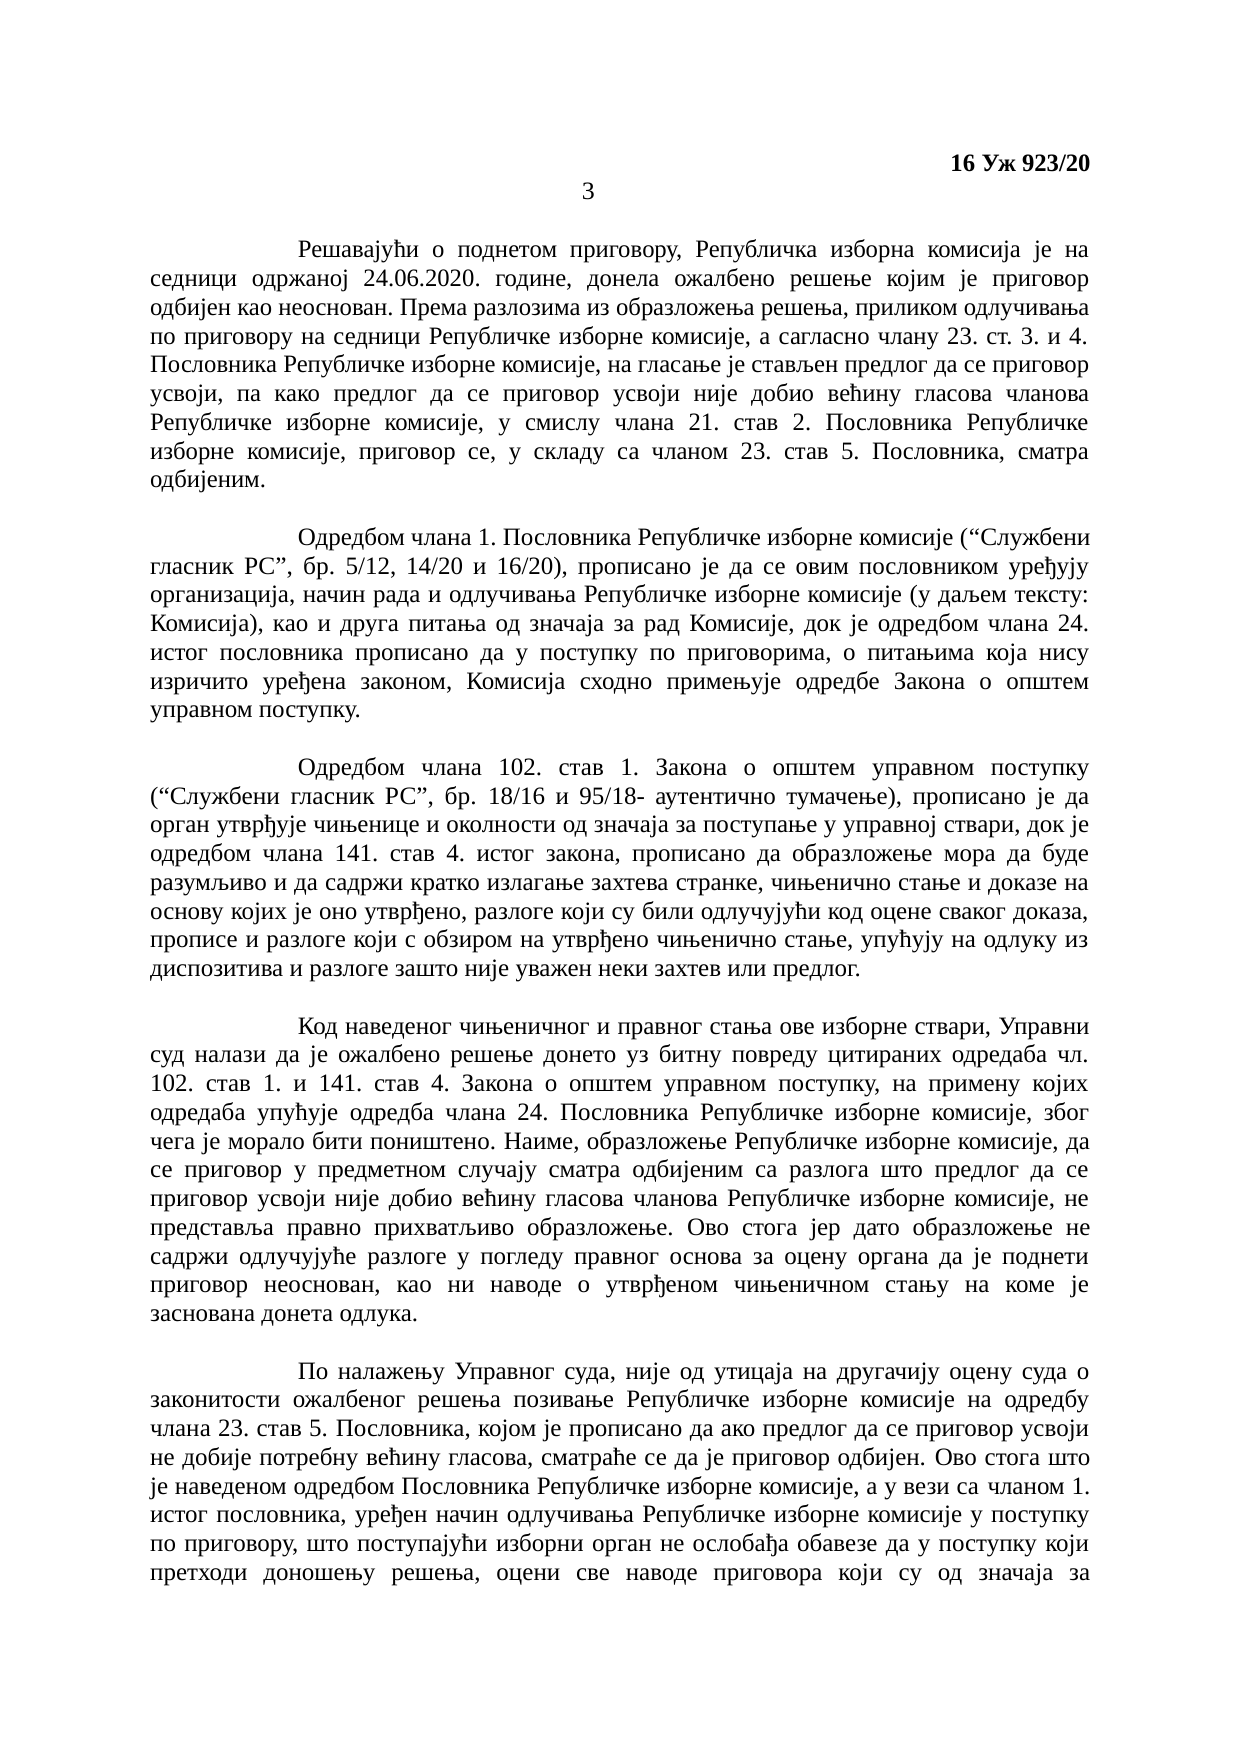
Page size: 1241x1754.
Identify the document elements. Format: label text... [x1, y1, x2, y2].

text Одредбом члана 102. став 1. Закона о општем управном поступку (“Службени гласник РС”, бр. 18/16 и 95/18- аутентично тумачење), прописано је да орган утврђује чињенице и околности од значаја за поступање у управној ствари, док је одредбом члана 141. став 4. истог закона, прописано да образложење мора да буде разумљиво и да садржи кратко излагање захтева странке, чињенично стање и доказе на основу којих је оно утврђено, разлоге који су били одлучујући код оцене сваког доказа, прописе и разлоге који с обзиром на утврђено чињенично стање, упућују на одлуку из диспозитива и разлоге зашто није уважен неки захтев или предлог. [150, 752, 1090, 982]
text Решавајући о поднетом приговору, Републичка изборна комисија је на седници одржаној 24.06.2020. године, донела ожалбено решење којим је приговор одбијен као неоснован. Према разлозима из образложења решења, приликом одлучивања по приговору на седници Републичке изборне комисије, а сагласно члану 23. ст. 3. и 4. Пословника Републичке изборне комисије, на гласање је стављен предлог да се приговор усвоји, па како предлог да се приговор усвоји није добио већину гласова чланова Републичке изборне комисије, у смислу члана 21. став 2. Пословника Републичке изборне комисије, приговор се, у складу са чланом 23. став 5. Пословника, сматра одбијеним. [150, 234, 1090, 493]
text Одредбом члана 1. Пословника Републичке изборне комисије (“Службени гласник РС”, бр. 5/12, 14/20 и 16/20), прописано је да се овим пословником уређују организација, начин рада и одлучивања Републичке изборне комисије (у даљем тексту: Комисија), као и друга питања од значаја за рад Комисије, док је одредбом члана 24. истог пословника прописано да у поступку по приговорима, о питањима која нису изричито уређена законом, Комисија сходно примењује одредбе Закона о општем управном поступку. [150, 522, 1090, 723]
text По налажењу Управног суда, није од утицаја на другачију оцену суда о законитости ожалбеног решења позивање Републичке изборне комисије на одредбу члана 23. став 5. Пословника, којом је прописано да ако предлог да се приговор усвоји не добије потребну већину гласова, сматраће се да је приговор одбијен. Ово стога што је наведеном одредбом Пословника Републичке изборне комисије, а у вези са чланом 1. истог пословника, уређен начин одлучивања Републичке изборне комисије у поступку по приговору, што поступајући изборни орган не ослобађа обавезе да у поступку који претходи доношењу решења, оцени све наводе приговора који су од значаја за [150, 1356, 1090, 1586]
text Код наведеног чињеничног и правног стања ове изборне ствари, Управни суд налази да је ожалбено решење донето уз битну повреду цитираних одредаба чл. 102. став 1. и 141. став 4. Закона о општем управном поступку, на примену којих одредаба упућује одредба члана 24. Пословника Републичке изборне комисије, због чега је морало бити поништено. Наиме, образложење Републичке изборне комисије, да се приговор у предметном случају сматра одбијеним са разлога што предлог да се приговор усвоји није добио већину гласова чланова Републичке изборне комисије, не представља правно прихватљиво образложење. Ово стога јер дато образложење не садржи одлучујуће разлоге у погледу правног основа за оцену органа да је поднети приговор неоснован, као ни наводе о утврђеном чињеничном стању на коме је заснована донета одлука. [150, 1011, 1090, 1327]
